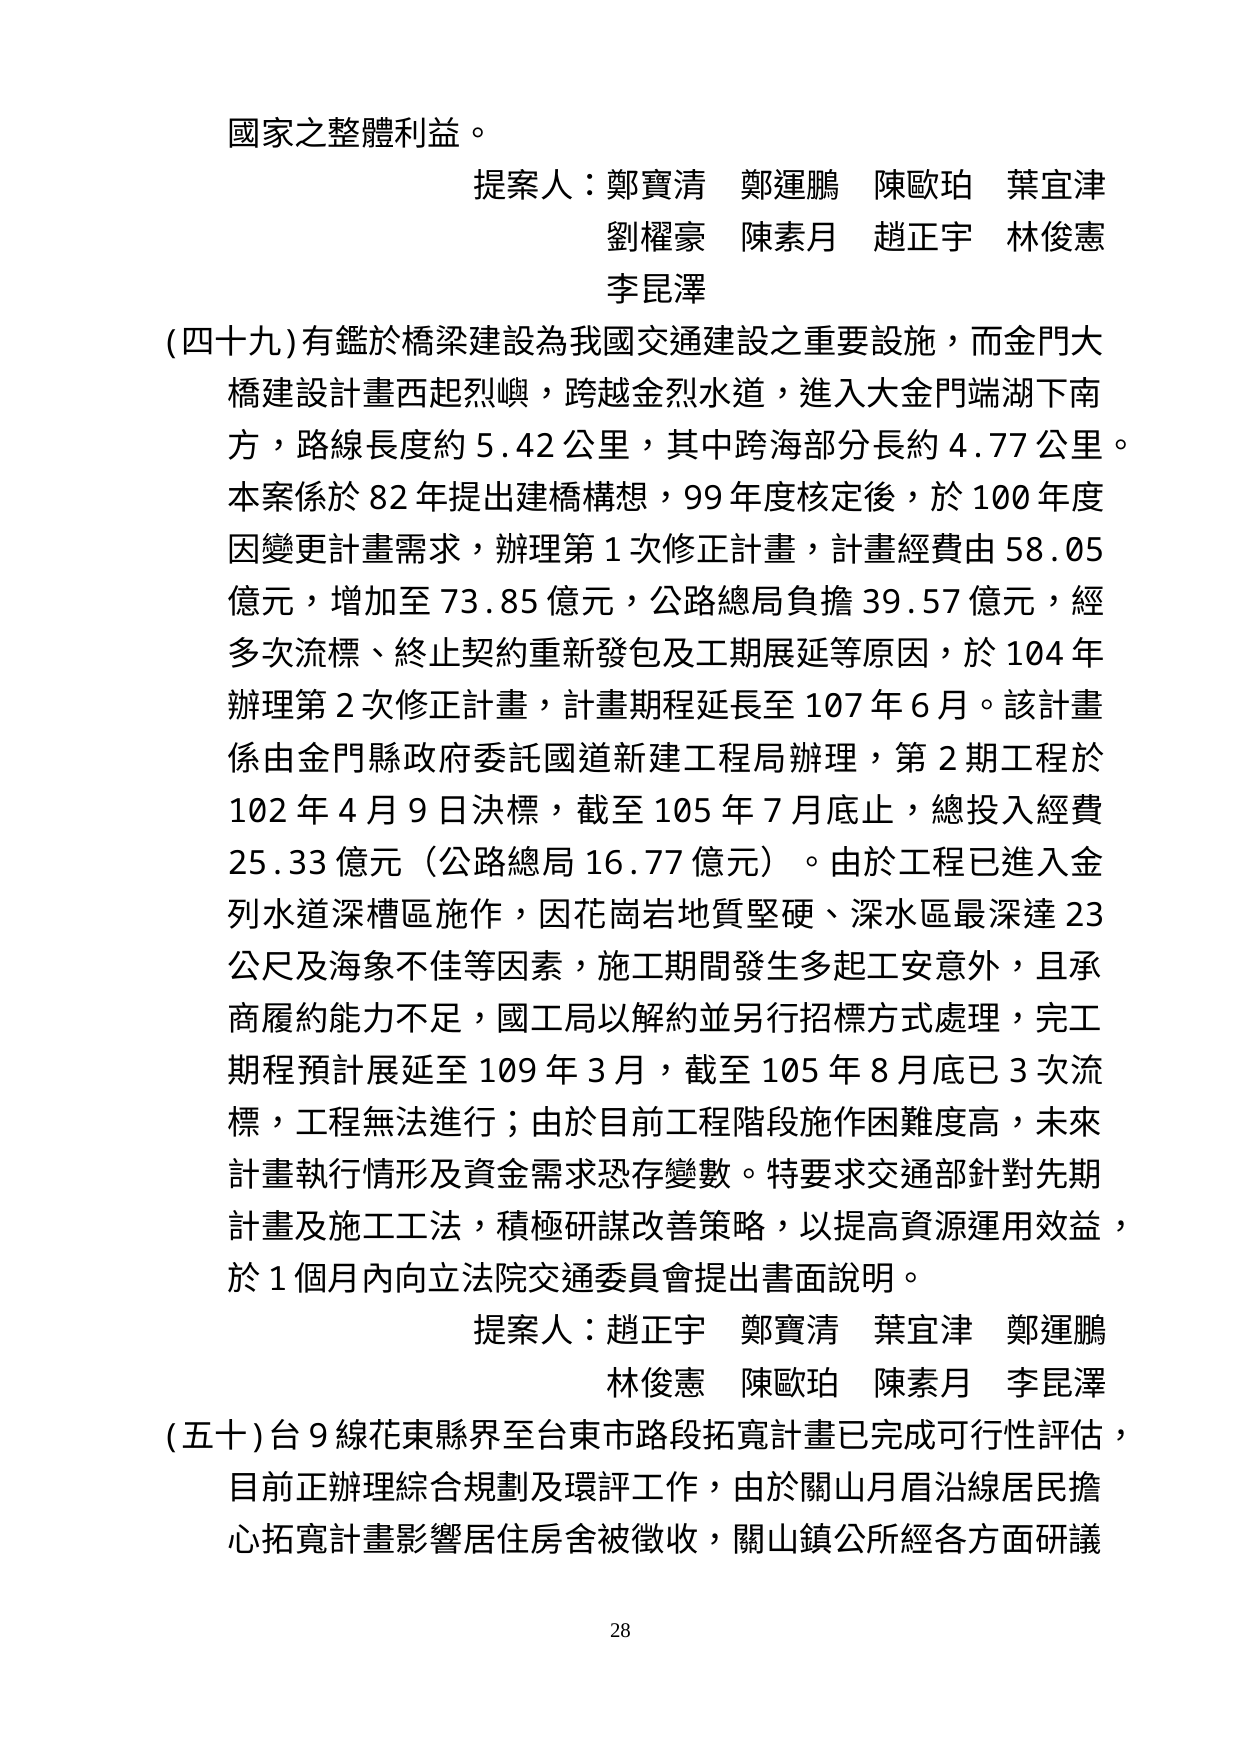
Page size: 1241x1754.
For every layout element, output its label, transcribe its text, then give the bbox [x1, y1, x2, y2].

text 提案人：趙正宇 鄭寶清 葉宜津 鄭運鵬 林俊憲 陳歐珀 陳素月 李昆澤 [473, 1301, 1117, 1405]
text (五十)台9線花東縣界至台東市路段拓寬計畫已完成可行性評估，目前正辦理綜合規劃及環評工作，由於關山月眉沿線居民擔心拓寬計畫影響居住房舍被徵收，關山鎮公所經各方面研議協調，提出月眉沿線採外環道、或月眉瑞豐段維持現狀等提案辦理。爰此，建請交通部公路總局儘速研議關山鎮公所建議月眉沿線採外環道、或月眉瑞豐段維持現狀等提案之可行性。 [161, 1405, 1104, 1562]
text 提案人：鄭寶清 鄭運鵬 陳歐珀 葉宜津 劉櫂豪 陳素月 趙正宇 林俊憲 李昆澤 [473, 155, 1117, 312]
text 國家之整體利益。 [161, 103, 1104, 155]
text (四十九)有鑑於橋梁建設為我國交通建設之重要設施，而金門大橋建設計畫西起烈嶼，跨越金烈水道，進入大金門端湖下南方，路線長度約5.42公里，其中跨海部分長約4.77公里。本案係於82年提出建橋構想，99年度核定後，於100年度因變更計畫需求，辦理第1次修正計畫，計畫經費由58.05億元，增加至73.85億元，公路總局負擔39.57億元，經多次流標、終止契約重新發包及工期展延等原因，於104年辦理第2次修正計畫，計畫期程延長至107年6月。該計畫係由金門縣政府委託國道新建工程局辦理，第2期工程於102年4月9日決標，截至105年7月底止，總投入經費25.33億元（公路總局16.77億元）。由於工程已進入金列水道深槽區施作，因花崗岩地質堅硬、深水區最深達23公尺及海象不佳等因素，施工期間發生多起工安意外，且承商履約能力不足，國工局以解約並另行招標方式處理，完工期程預計展延至109年3月，截至105年8月底已3次流標，工程無法進行；由於目前工程階段施作困難度高，未來計畫執行情形及資金需求恐存變數。特要求交通部針對先期計畫及施工工法，積極研謀改善策略，以提高資源運用效益，於1個月內向立法院交通委員會提出書面說明。 [161, 312, 1104, 1301]
